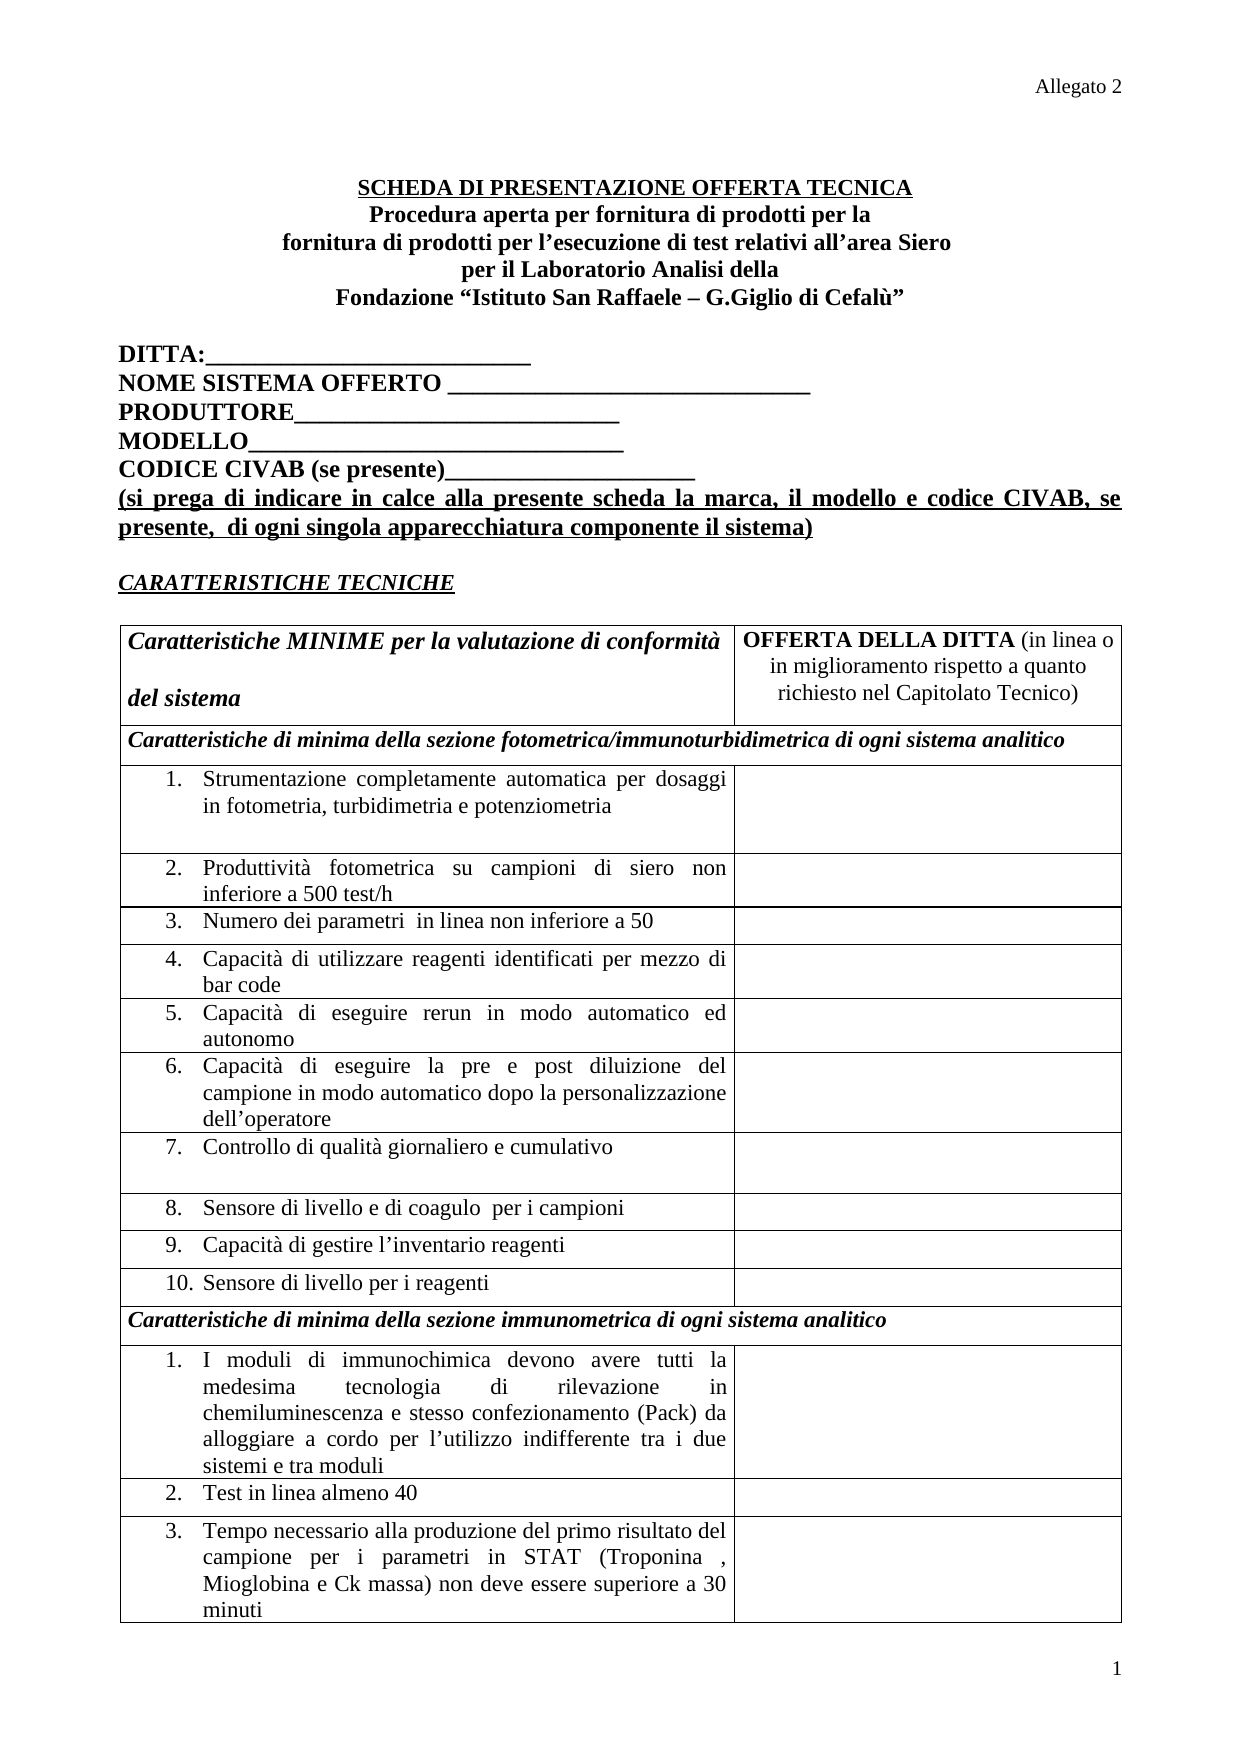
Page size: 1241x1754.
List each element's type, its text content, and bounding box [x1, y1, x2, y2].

table_cell Produttività fotometrica su campioni di siero non inferiore a 500 test/h [121, 854, 734, 906]
table_cell Sensore di livello e di coagulo per i campioni [121, 1194, 734, 1230]
table_cell [735, 1269, 1121, 1306]
text PRODUTTORE__________________________ [118, 397, 1122, 426]
table_cell [735, 1517, 1121, 1622]
table_cell Strumentazione completamente automatica per dosaggi in fotometria, turbidimetria e potenziometria [121, 766, 734, 853]
table_cell [735, 1346, 1121, 1478]
text Fondazione “Istituto San Raffaele – G.Giglio di Cefalù” [118, 283, 1122, 311]
table_cell Controllo di qualità giornaliero e cumulativo [121, 1133, 734, 1193]
table_cell Tempo necessario alla produzione del primo risultato del campione per i parametri in STAT (Troponina , Mioglobina e Ck massa) non deve essere superiore a 30 minuti [121, 1517, 734, 1622]
table_cell Caratteristiche di minima della sezione fotometrica/immunoturbidimetrica di ogni sistema analitico [121, 726, 1121, 764]
text CODICE CIVAB (se presente)____________________ [118, 454, 1122, 483]
table_cell Numero dei parametri in linea non inferiore a 50 [121, 908, 734, 944]
text NOME SISTEMA OFFERTO _____________________________ [118, 368, 1122, 397]
text CARATTERISTICHE TECNICHE [118, 569, 1122, 596]
table_cell Capacità di eseguire la pre e post diluizione del campione in modo automatico dopo la personalizzazione dell’operatore [121, 1053, 734, 1132]
table_cell Caratteristiche di minima della sezione immunometrica di ogni sistema analitico [121, 1307, 1121, 1345]
table_cell Sensore di livello per i reagenti [121, 1269, 734, 1306]
table_cell [735, 908, 1121, 944]
table_cell [735, 1133, 1121, 1193]
table_cell Capacità di eseguire rerun in modo automatico ed autonomo [121, 999, 734, 1052]
text Procedura aperta per fornitura di prodotti per la [118, 200, 1122, 228]
table_cell [735, 1194, 1121, 1230]
text per il Laboratorio Analisi della [118, 256, 1122, 283]
table_cell Capacità di gestire l’inventario reagenti [121, 1231, 734, 1268]
text presente, di ogni singola apparecchiatura componente il sistema) [118, 510, 1122, 541]
table_cell [735, 766, 1121, 853]
text SCHEDA DI PRESENTAZIONE OFFERTA TECNICA [118, 174, 1122, 200]
table_cell Test in linea almeno 40 [121, 1479, 734, 1516]
text (si prega di indicare in calce alla presente scheda la marca, il modello e codice CIVAB, se [118, 483, 1122, 508]
table_cell [735, 1053, 1121, 1132]
table_cell [735, 999, 1121, 1052]
table_cell [735, 1231, 1121, 1268]
text MODELLO______________________________ [118, 426, 1122, 454]
table_cell [735, 854, 1121, 906]
table_header OFFERTA DELLA DITTA (in linea o in miglioramento rispetto a quanto richiesto nel Capitolato Tecnico) [735, 626, 1121, 724]
text fornitura di prodotti per l’esecuzione di test relativi all’area Siero [118, 228, 1122, 256]
table_cell I moduli di immunochimica devono avere tutti la medesima tecnologia di rilevazione in chemiluminescenza e stesso confezionamento (Pack) da alloggiare a cordo per l’utilizzo indifferente tra i due sistemi e tra moduli [121, 1346, 734, 1478]
table_header Caratteristiche MINIME per la valutazione di conformità del sistema [121, 626, 734, 724]
table_cell Capacità di utilizzare reagenti identificati per mezzo di bar code [121, 945, 734, 998]
table_cell [735, 1479, 1121, 1516]
table_cell [735, 945, 1121, 998]
text DITTA:__________________________ [118, 339, 1122, 368]
